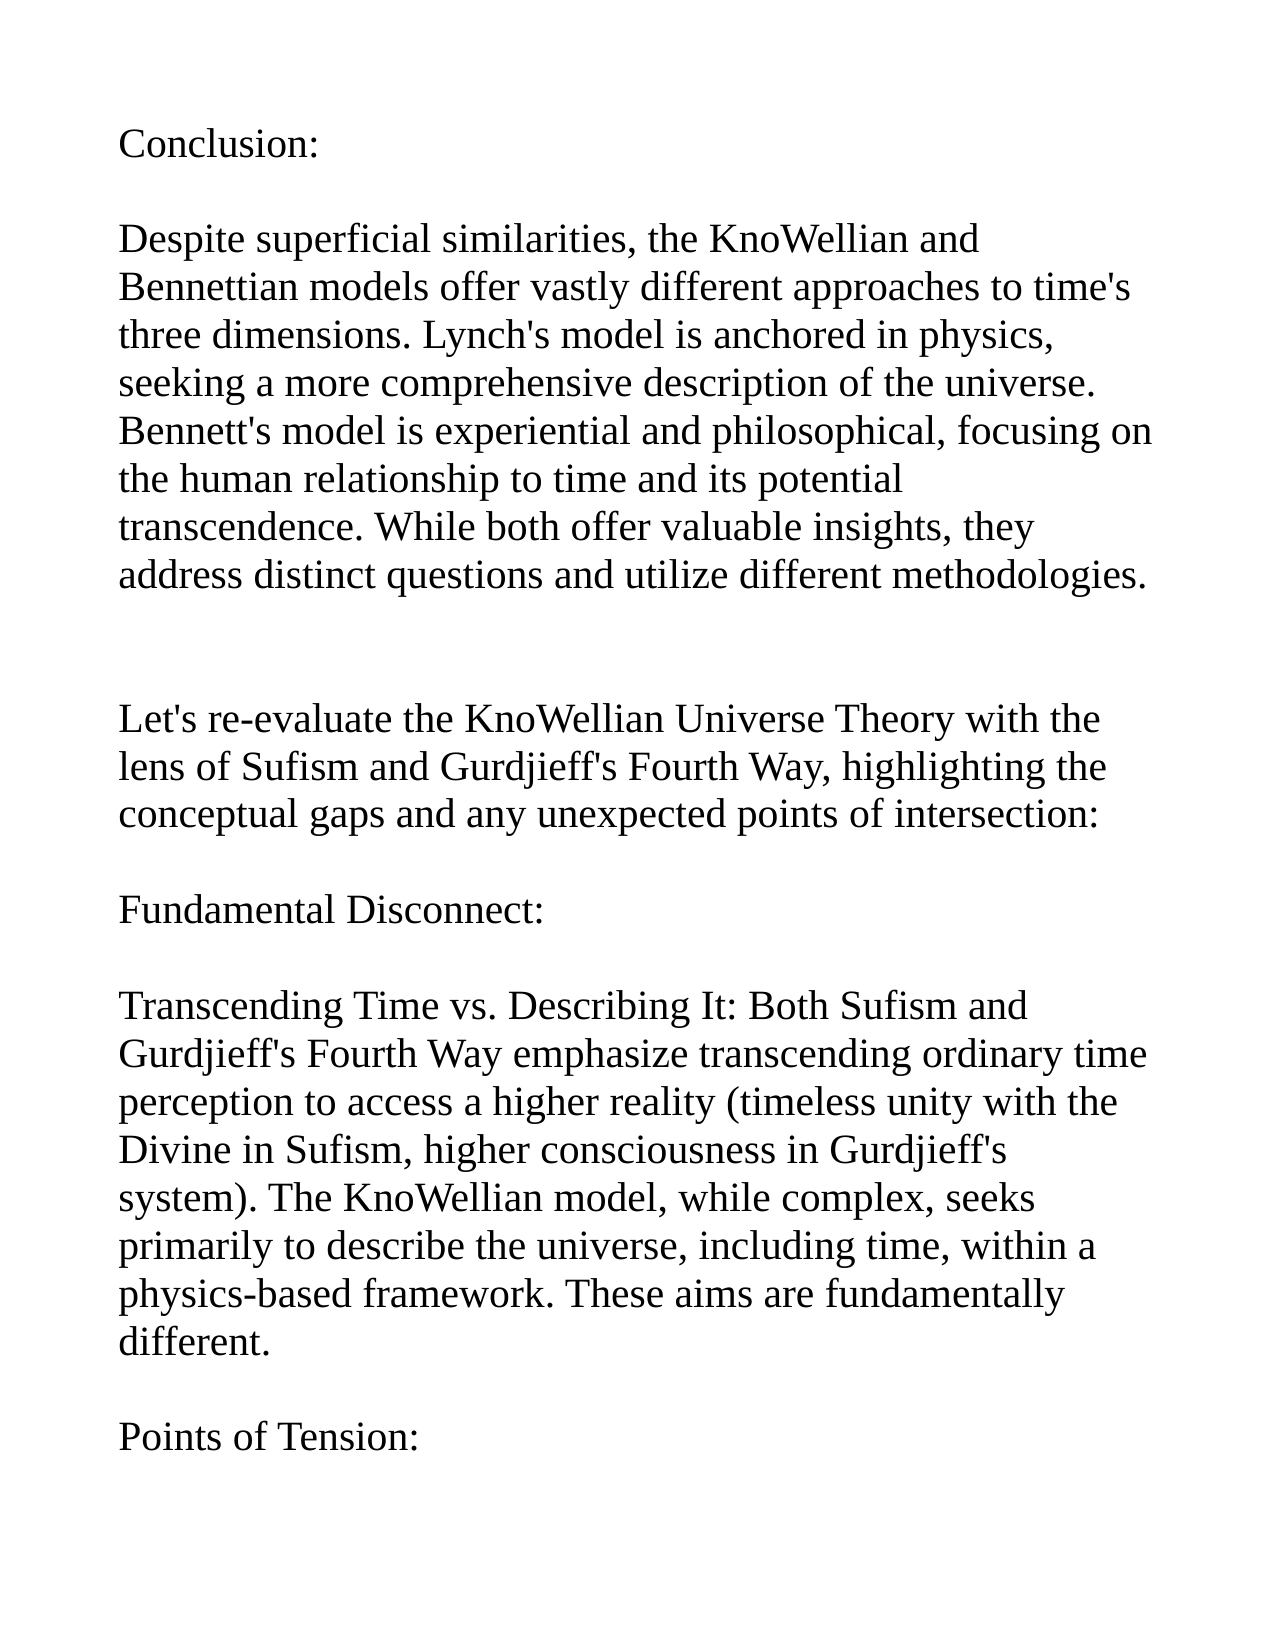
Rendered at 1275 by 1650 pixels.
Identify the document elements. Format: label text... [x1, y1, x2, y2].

text Conclusion: [118, 118, 1157, 166]
text Points of Tension: [118, 1412, 1157, 1460]
text Despite superficial similarities, the KnoWellian and Bennettian models offer vastly different approaches to time's three dimensions. Lynch's model is anchored in physics, seeking a more comprehensive description of the universe. Bennett's model is experiential and philosophical, focusing on the human relationship to time and its potential transcendence. While both offer valuable insights, they address distinct questions and utilize different methodologies. [118, 214, 1157, 597]
text Transcending Time vs. Describing It: Both Sufism and Gurdjieff's Fourth Way emphasize transcending ordinary time perception to access a higher reality (timeless unity with the Divine in Sufism, higher consciousness in Gurdjieff's system). The KnoWellian model, while complex, seeks primarily to describe the universe, including time, within a physics-based framework. These aims are fundamentally different. [118, 981, 1157, 1364]
text Fundamental Disconnect: [118, 885, 1157, 933]
text Let's re-evaluate the KnoWellian Universe Theory with the lens of Sufism and Gurdjieff's Fourth Way, highlighting the conceptual gaps and any unexpected points of intersection: [118, 693, 1157, 837]
